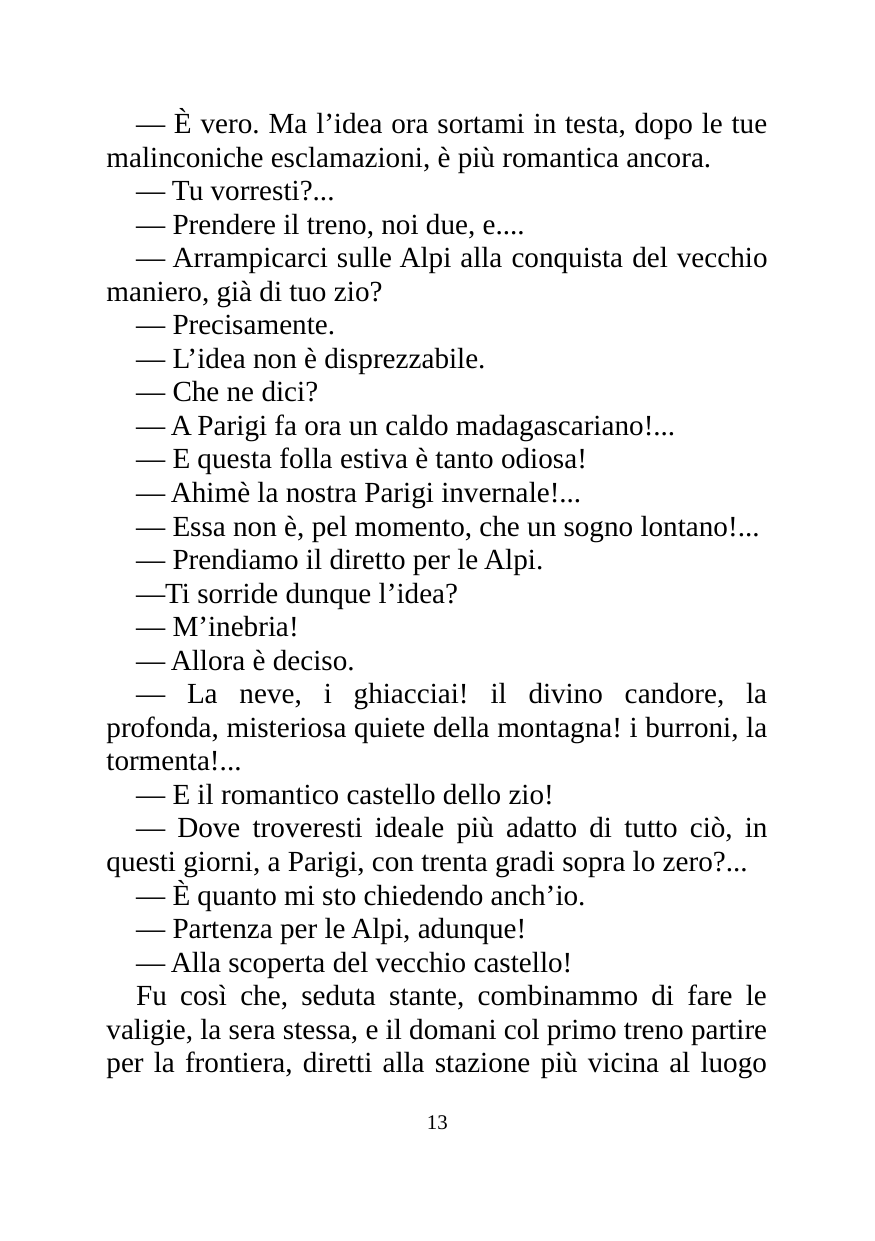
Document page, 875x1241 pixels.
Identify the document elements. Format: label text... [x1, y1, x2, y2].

text —Ti sorride dunque l’idea? [106, 576, 768, 609]
text — Dove troveresti ideale più adatto di tutto ciò, in questi giorni, a Parigi, con trenta gradi sopra lo zero?... [106, 811, 768, 878]
text — Prendiamo il diretto per le Alpi. [106, 542, 768, 576]
text — M’inebria! [106, 609, 768, 643]
text — Partenza per le Alpi, adunque! [106, 911, 768, 945]
text — Allora è deciso. [106, 643, 768, 676]
text — Ahimè la nostra Parigi invernale!... [106, 475, 768, 509]
text — Che ne dici? [106, 374, 768, 408]
text — E questa folla estiva è tanto odiosa! [106, 442, 768, 475]
text Fu così che, seduta stante, combinammo di fare le valigie, la sera stessa, e il domani col primo treno partire per la frontiera, diretti alla stazione più vicina al luogo [106, 978, 768, 1079]
text — Essa non è, pel momento, che un sogno lontano!... [106, 509, 768, 542]
text — Tu vorresti?... [106, 173, 768, 207]
text — La neve, i ghiacciai! il divino candore, la profonda, misteriosa quiete della montagna! i burroni, la tormenta!... [106, 676, 768, 777]
text — Precisamente. [106, 307, 768, 341]
text — Arrampicarci sulle Alpi alla conquista del vecchio maniero, già di tuo zio? [106, 240, 768, 307]
text — È quanto mi sto chiedendo anch’io. [106, 878, 768, 911]
text — L’idea non è disprezzabile. [106, 341, 768, 374]
text — Prendere il treno, noi due, e.... [106, 207, 768, 240]
text — E il romantico castello dello zio! [106, 777, 768, 811]
text — È vero. Ma l’idea ora sortami in testa, dopo le tue malinconiche esclamazioni, è più romantica ancora. [106, 106, 768, 173]
text — Alla scoperta del vecchio castello! [106, 945, 768, 978]
text — A Parigi fa ora un caldo madagascariano!... [106, 408, 768, 442]
